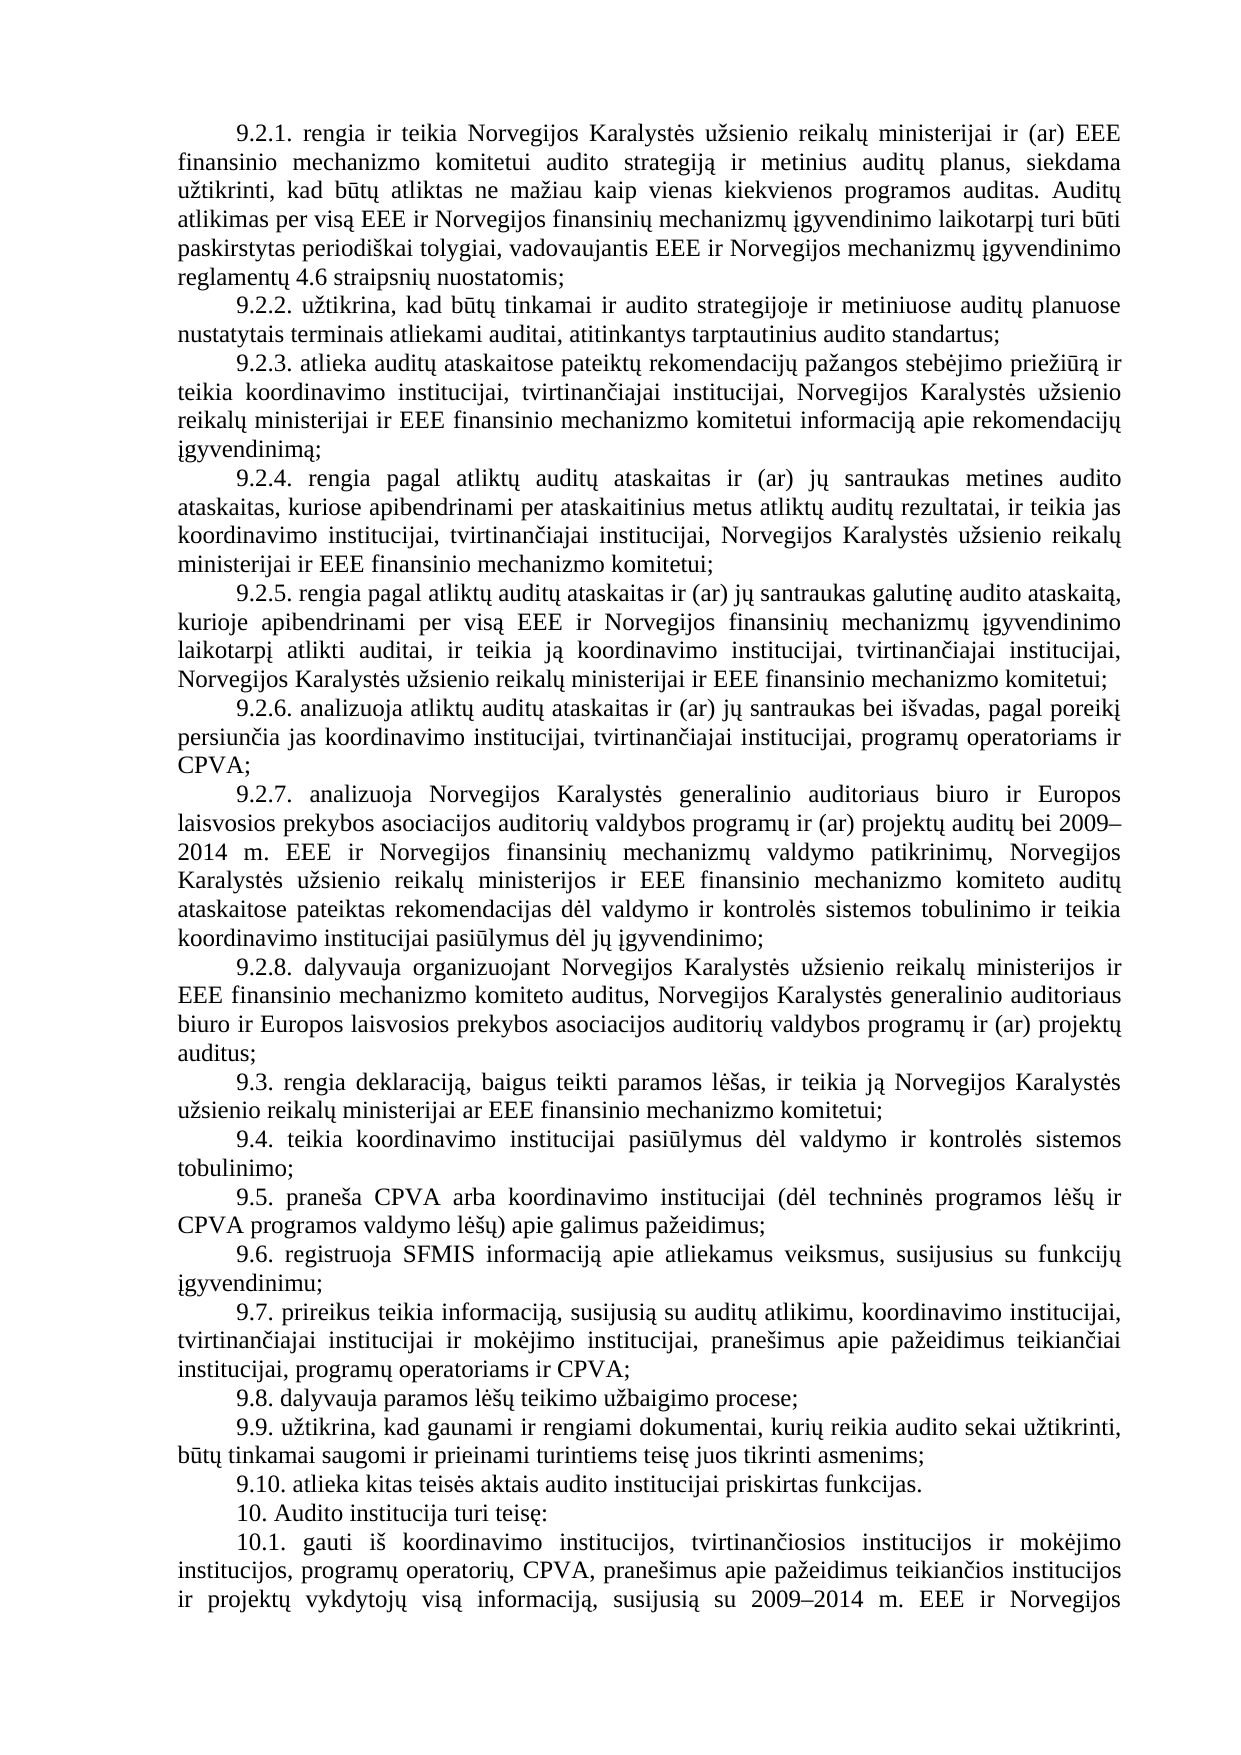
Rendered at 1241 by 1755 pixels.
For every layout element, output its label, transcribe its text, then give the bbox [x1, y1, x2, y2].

text 9.6. registruoja SFMIS informaciją apie atliekamus veiksmus, susijusius su funkcijų įgyvendinimu; [177, 1239, 1122, 1297]
text 9.10. atlieka kitas teisės aktais audito institucijai priskirtas funkcijas. [177, 1469, 1122, 1498]
text 9.2.8. dalyvauja organizuojant Norvegijos Karalystės užsienio reikalų ministerijos ir EEE finansinio mechanizmo komiteto auditus, Norvegijos Karalystės generalinio auditoriaus biuro ir Europos laisvosios prekybos asociacijos auditorių valdybos programų ir (ar) projektų auditus; [177, 952, 1122, 1067]
text 9.2.4. rengia pagal atliktų auditų ataskaitas ir (ar) jų santraukas metines audito ataskaitas, kuriose apibendrinami per ataskaitinius metus atliktų auditų rezultatai, ir teikia jas koordinavimo institucijai, tvirtinančiajai institucijai, Norvegijos Karalystės užsienio reikalų ministerijai ir EEE finansinio mechanizmo komitetui; [177, 463, 1122, 578]
text 9.2.5. rengia pagal atliktų auditų ataskaitas ir (ar) jų santraukas galutinę audito ataskaitą, kurioje apibendrinami per visą EEE ir Norvegijos finansinių mechanizmų įgyvendinimo laikotarpį atlikti auditai, ir teikia ją koordinavimo institucijai, tvirtinančiajai institucijai, Norvegijos Karalystės užsienio reikalų ministerijai ir EEE finansinio mechanizmo komitetui; [177, 578, 1122, 693]
text 9.5. praneša CPVA arba koordinavimo institucijai (dėl techninės programos lėšų ir CPVA programos valdymo lėšų) apie galimus pažeidimus; [177, 1182, 1122, 1239]
text 9.2.6. analizuoja atliktų auditų ataskaitas ir (ar) jų santraukas bei išvadas, pagal poreikį persiunčia jas koordinavimo institucijai, tvirtinančiajai institucijai, programų operatoriams ir CPVA; [177, 693, 1122, 779]
text 10.1. gauti iš koordinavimo institucijos, tvirtinančiosios institucijos ir mokėjimo institucijos, programų operatorių, CPVA, pranešimus apie pažeidimus teikiančios institucijos ir projektų vykdytojų visą informaciją, susijusią su 2009–2014 m. EEE ir Norvegijos [177, 1527, 1122, 1613]
text 9.9. užtikrina, kad gaunami ir rengiami dokumentai, kurių reikia audito sekai užtikrinti, būtų tinkamai saugomi ir prieinami turintiems teisę juos tikrinti asmenims; [177, 1412, 1122, 1469]
text 10. Audito institucija turi teisę: [177, 1498, 1122, 1527]
text 9.4. teikia koordinavimo institucijai pasiūlymus dėl valdymo ir kontrolės sistemos tobulinimo; [177, 1124, 1122, 1182]
text 9.8. dalyvauja paramos lėšų teikimo užbaigimo procese; [177, 1383, 1122, 1412]
text 9.2.3. atlieka auditų ataskaitose pateiktų rekomendacijų pažangos stebėjimo priežiūrą ir teikia koordinavimo institucijai, tvirtinančiajai institucijai, Norvegijos Karalystės užsienio reikalų ministerijai ir EEE finansinio mechanizmo komitetui informaciją apie rekomendacijų įgyvendinimą; [177, 348, 1122, 463]
text 9.2.2. užtikrina, kad būtų tinkamai ir audito strategijoje ir metiniuose auditų planuose nustatytais terminais atliekami auditai, atitinkantys tarptautinius audito standartus; [177, 291, 1122, 348]
text 9.2.1. rengia ir teikia Norvegijos Karalystės užsienio reikalų ministerijai ir (ar) EEE finansinio mechanizmo komitetui audito strategiją ir metinius auditų planus, siekdama užtikrinti, kad būtų atliktas ne mažiau kaip vienas kiekvienos programos auditas. Auditų atlikimas per visą EEE ir Norvegijos finansinių mechanizmų įgyvendinimo laikotarpį turi būti paskirstytas periodiškai tolygiai, vadovaujantis EEE ir Norvegijos mechanizmų įgyvendinimo reglamentų 4.6 straipsnių nuostatomis; [177, 118, 1122, 291]
text 9.2.7. analizuoja Norvegijos Karalystės generalinio auditoriaus biuro ir Europos laisvosios prekybos asociacijos auditorių valdybos programų ir (ar) projektų auditų bei 2009–2014 m. EEE ir Norvegijos finansinių mechanizmų valdymo patikrinimų, Norvegijos Karalystės užsienio reikalų ministerijos ir EEE finansinio mechanizmo komiteto auditų ataskaitose pateiktas rekomendacijas dėl valdymo ir kontrolės sistemos tobulinimo ir teikia koordinavimo institucijai pasiūlymus dėl jų įgyvendinimo; [177, 779, 1122, 952]
text 9.7. prireikus teikia informaciją, susijusią su auditų atlikimu, koordinavimo institucijai, tvirtinančiajai institucijai ir mokėjimo institucijai, pranešimus apie pažeidimus teikiančiai institucijai, programų operatoriams ir CPVA; [177, 1297, 1122, 1383]
text 9.3. rengia deklaraciją, baigus teikti paramos lėšas, ir teikia ją Norvegijos Karalystės užsienio reikalų ministerijai ar EEE finansinio mechanizmo komitetui; [177, 1067, 1122, 1124]
